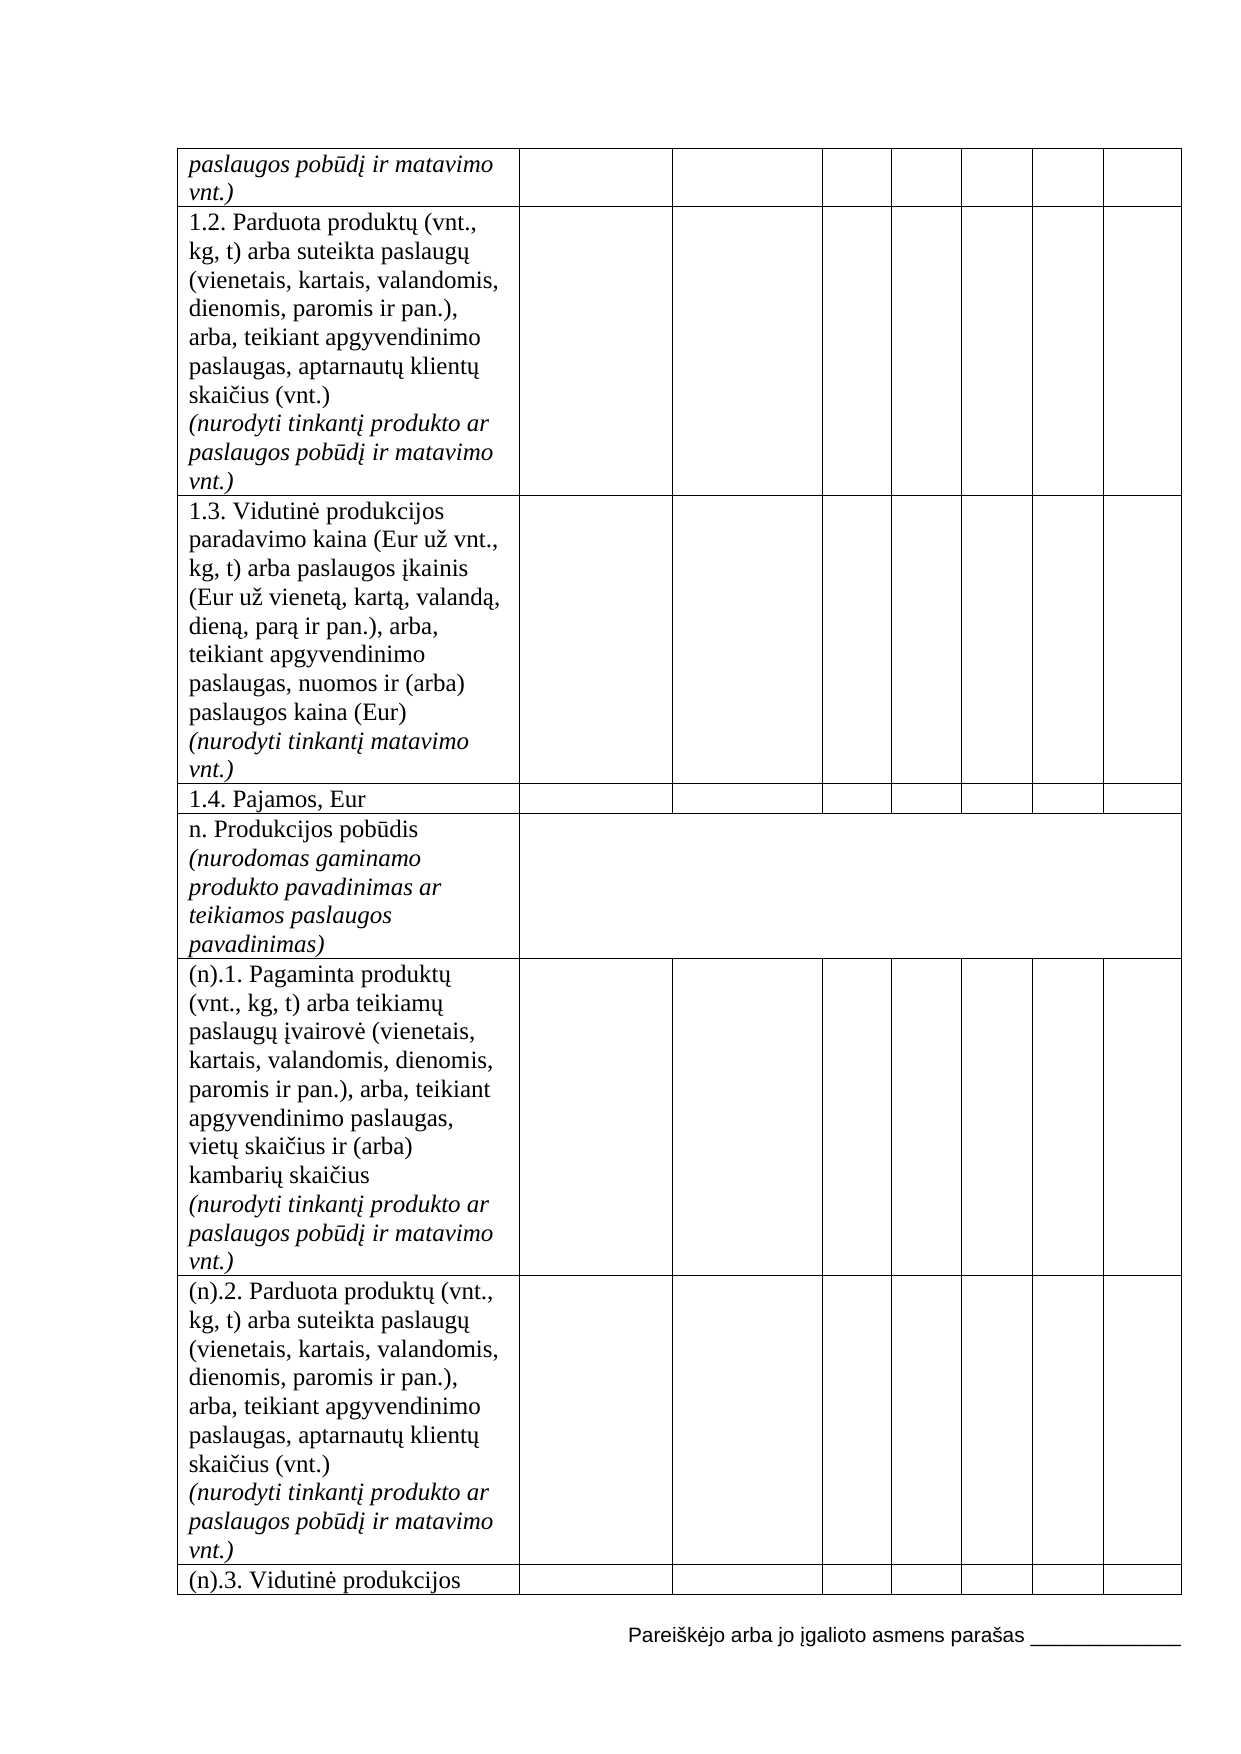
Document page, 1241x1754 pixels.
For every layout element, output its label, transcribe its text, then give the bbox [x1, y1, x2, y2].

table_cell [892, 1276, 961, 1564]
table_cell 1.4. Pajamos, Eur [178, 784, 519, 813]
table_cell [892, 1565, 961, 1593]
table_cell [962, 784, 1032, 813]
table_cell [823, 496, 891, 783]
table_cell [1104, 1276, 1181, 1564]
table_cell [823, 149, 891, 206]
table_cell [962, 149, 1032, 206]
table_cell [1033, 1276, 1103, 1564]
table_cell [962, 1276, 1032, 1564]
table_cell [673, 496, 822, 783]
table_cell [520, 207, 672, 495]
table_cell [892, 959, 961, 1275]
table_cell 1.2. Parduota produktų (vnt., kg, t) arba suteikta paslaugų (vienetais, kartais, valandomis, dienomis, paromis ir pan.), arba, teikiant apgyvendinimo paslaugas, aptarnautų klientų skaičius (vnt.) (nurodyti tinkantį produkto ar paslaugos pobūdį ir matavimo vnt.) [178, 207, 519, 495]
table_cell [962, 207, 1032, 495]
table_cell [1033, 207, 1103, 495]
table_cell [673, 207, 822, 495]
table_cell [520, 496, 672, 783]
table_cell [520, 784, 672, 813]
table_cell [823, 1276, 891, 1564]
table_cell [673, 784, 822, 813]
table_cell [823, 207, 891, 495]
table_cell [673, 149, 822, 206]
table_cell [1033, 1565, 1103, 1593]
table_cell [520, 1276, 672, 1564]
table_cell [673, 1276, 822, 1564]
table_cell [673, 1565, 822, 1593]
table_cell [962, 496, 1032, 783]
table_cell paslaugos pobūdį ir matavimo vnt.) [178, 149, 519, 206]
table_cell (n).2. Parduota produktų (vnt., kg, t) arba suteikta paslaugų (vienetais, kartais, valandomis, dienomis, paromis ir pan.), arba, teikiant apgyvendinimo paslaugas, aptarnautų klientų skaičius (vnt.) (nurodyti tinkantį produkto ar paslaugos pobūdį ir matavimo vnt.) [178, 1276, 519, 1564]
table_cell [1104, 1565, 1181, 1593]
table_cell 1.3. Vidutinė produkcijos paradavimo kaina (Eur už vnt., kg, t) arba paslaugos įkainis (Eur už vienetą, kartą, valandą, dieną, parą ir pan.), arba, teikiant apgyvendinimo paslaugas, nuomos ir (arba) paslaugos kaina (Eur) (nurodyti tinkantį matavimo vnt.) [178, 496, 519, 783]
table_cell [823, 959, 891, 1275]
table_cell [1033, 496, 1103, 783]
table_cell (n).1. Pagaminta produktų (vnt., kg, t) arba teikiamų paslaugų įvairovė (vienetais, kartais, valandomis, dienomis, paromis ir pan.), arba, teikiant apgyvendinimo paslaugas, vietų skaičius ir (arba) kambarių skaičius (nurodyti tinkantį produkto ar paslaugos pobūdį ir matavimo vnt.) [178, 959, 519, 1275]
table_cell [823, 784, 891, 813]
table_cell [823, 1565, 891, 1593]
table_cell [1033, 959, 1103, 1275]
table_cell [892, 496, 961, 783]
table_cell [1033, 784, 1103, 813]
table_cell [1104, 784, 1181, 813]
table_cell [520, 1565, 672, 1593]
table_cell [520, 814, 1181, 958]
table_cell [1104, 959, 1181, 1275]
table_cell [1104, 149, 1181, 206]
table_cell (n).3. Vidutinė produkcijos [178, 1565, 519, 1593]
table_cell [892, 149, 961, 206]
table_cell [520, 959, 672, 1275]
table_cell [892, 784, 961, 813]
table_cell [673, 959, 822, 1275]
table_cell [962, 959, 1032, 1275]
table_cell [1033, 149, 1103, 206]
table_cell [962, 1565, 1032, 1593]
table_cell n. Produkcijos pobūdis (nurodomas gaminamo produkto pavadinimas ar teikiamos paslaugos pavadinimas) [178, 814, 519, 958]
table_cell [1104, 207, 1181, 495]
table_cell [1104, 496, 1181, 783]
table_cell [520, 149, 672, 206]
table_cell [892, 207, 961, 495]
